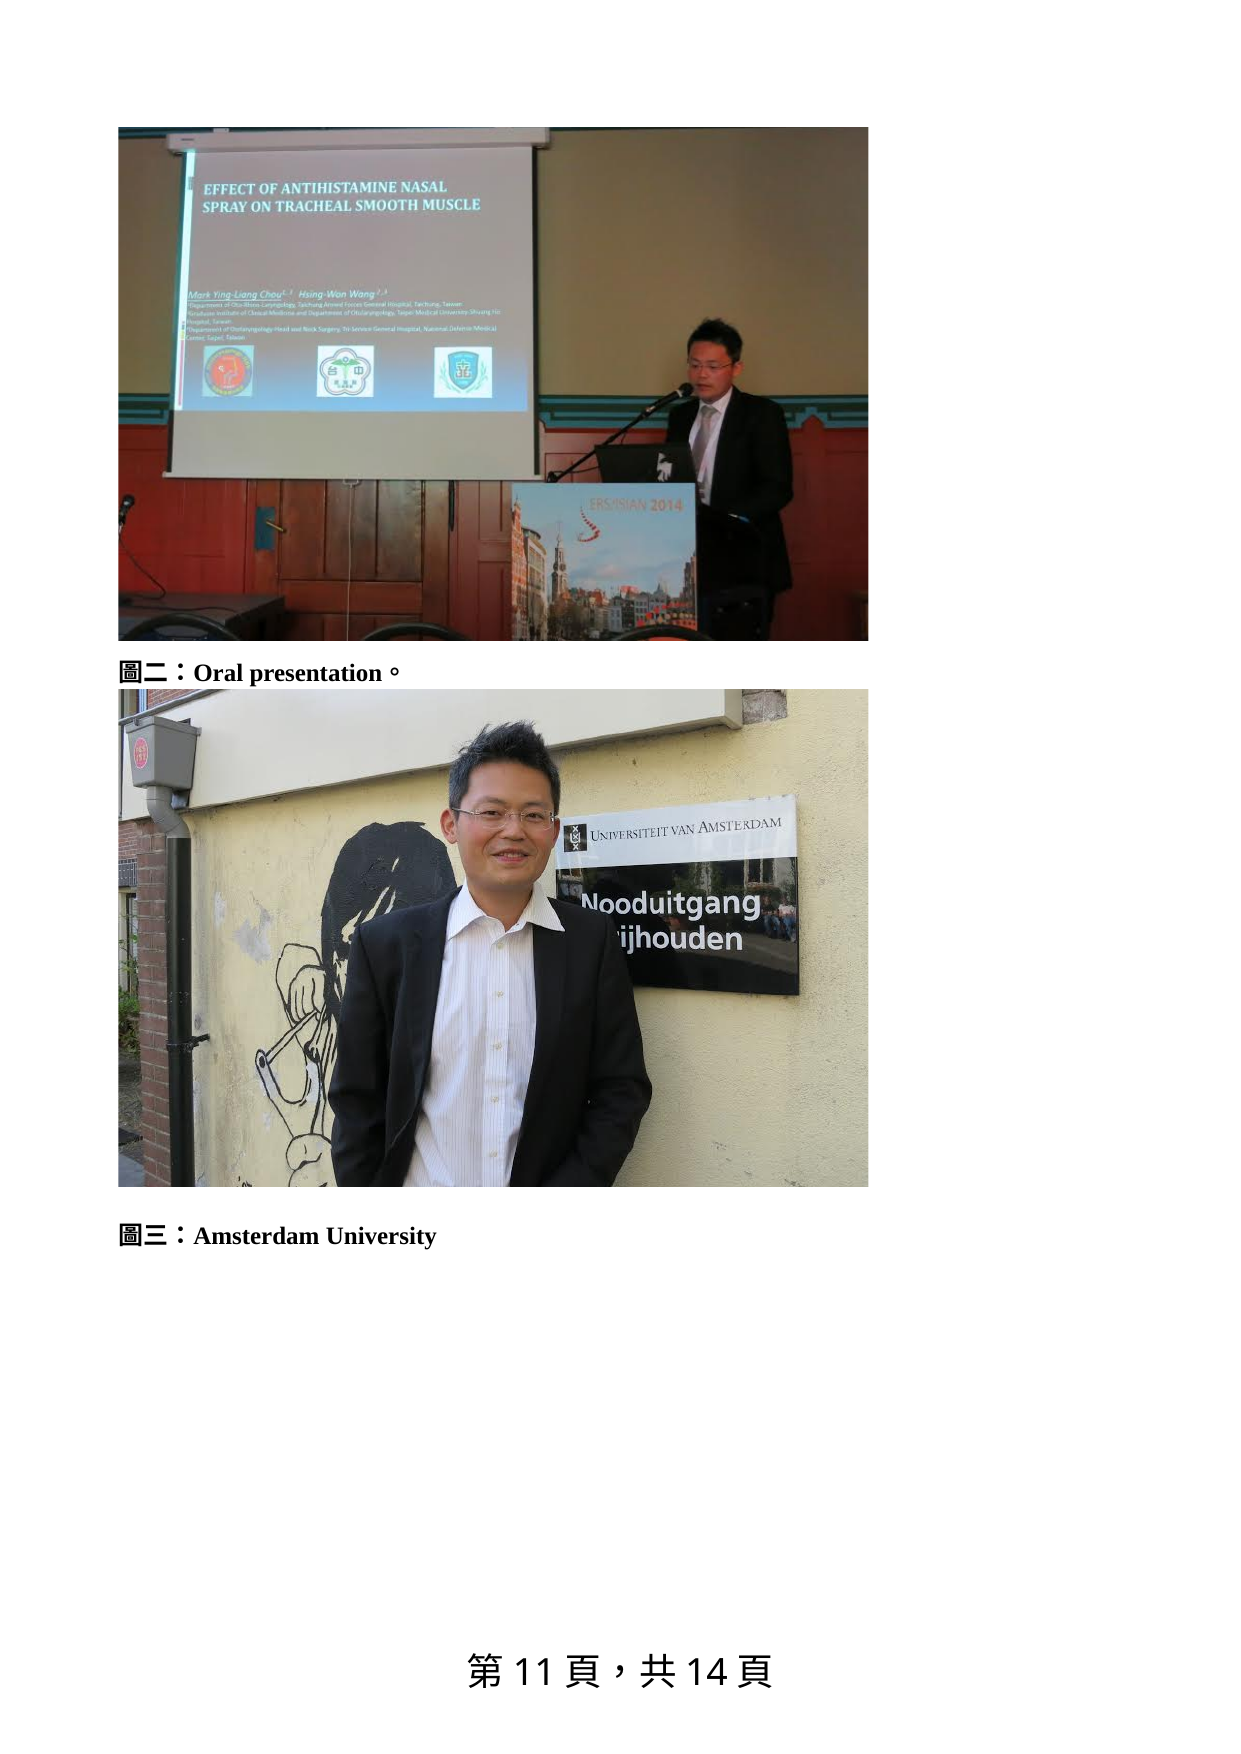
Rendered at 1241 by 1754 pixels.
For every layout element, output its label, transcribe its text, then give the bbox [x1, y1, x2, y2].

picture [118, 127, 869, 641]
text 圖三：Amsterdam University [118, 1214, 1122, 1252]
picture [118, 689, 869, 1187]
text 圖二：Oral presentation。 [118, 652, 1122, 689]
